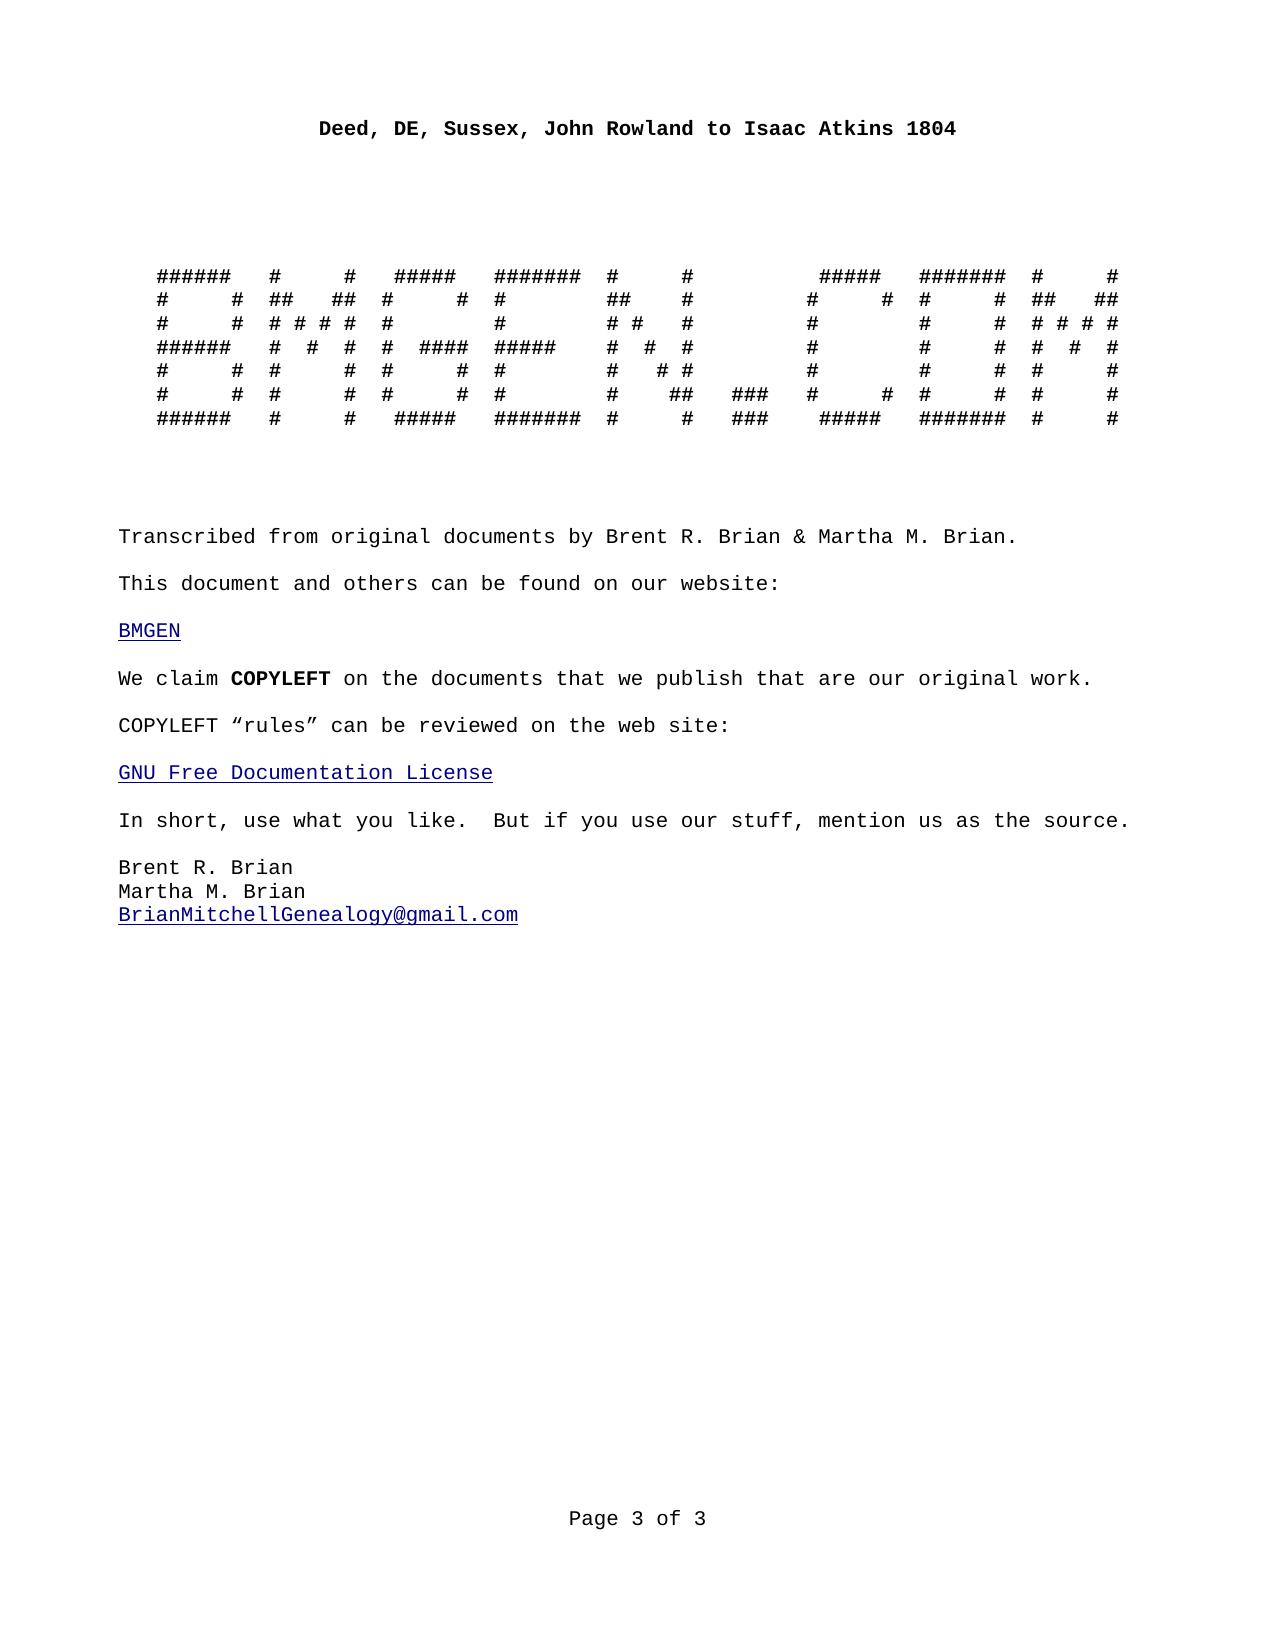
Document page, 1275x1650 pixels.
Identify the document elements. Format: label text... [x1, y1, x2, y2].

text We claim COPYLEFT on the documents that we publish that are our original work. [118, 668, 1157, 691]
text Brent R. Brian [118, 857, 1157, 881]
text ###### # # # # #### ##### # # # # # # # # # [118, 337, 1157, 360]
text GNU Free Documentation License [118, 762, 1157, 786]
text This document and others can be found on our website: [118, 573, 1157, 597]
text ###### # # ##### ####### # # ##### ####### # # [118, 266, 1157, 289]
text BrianMitchellGenealogy@gmail.com [118, 904, 1157, 928]
text COPYLEFT “rules” can be reviewed on the web site: [118, 715, 1157, 739]
text # # # # # # # # # # # # # # # [118, 360, 1157, 384]
text # # ## ## # # # ## # # # # # ## ## [118, 289, 1157, 313]
text # # # # # # # # # # # # # # # # # # [118, 313, 1157, 337]
text ###### # # ##### ####### # # ### ##### ####### # # [118, 408, 1157, 431]
text Martha M. Brian [118, 881, 1157, 904]
text BMGEN [118, 621, 1157, 644]
text Transcribed from original documents by Brent R. Brian & Martha M. Brian. [118, 526, 1157, 549]
text In short, use what you like. But if you use our stuff, mention us as the source. [118, 810, 1157, 833]
text # # # # # # # # ## ### # # # # # # [118, 384, 1157, 408]
